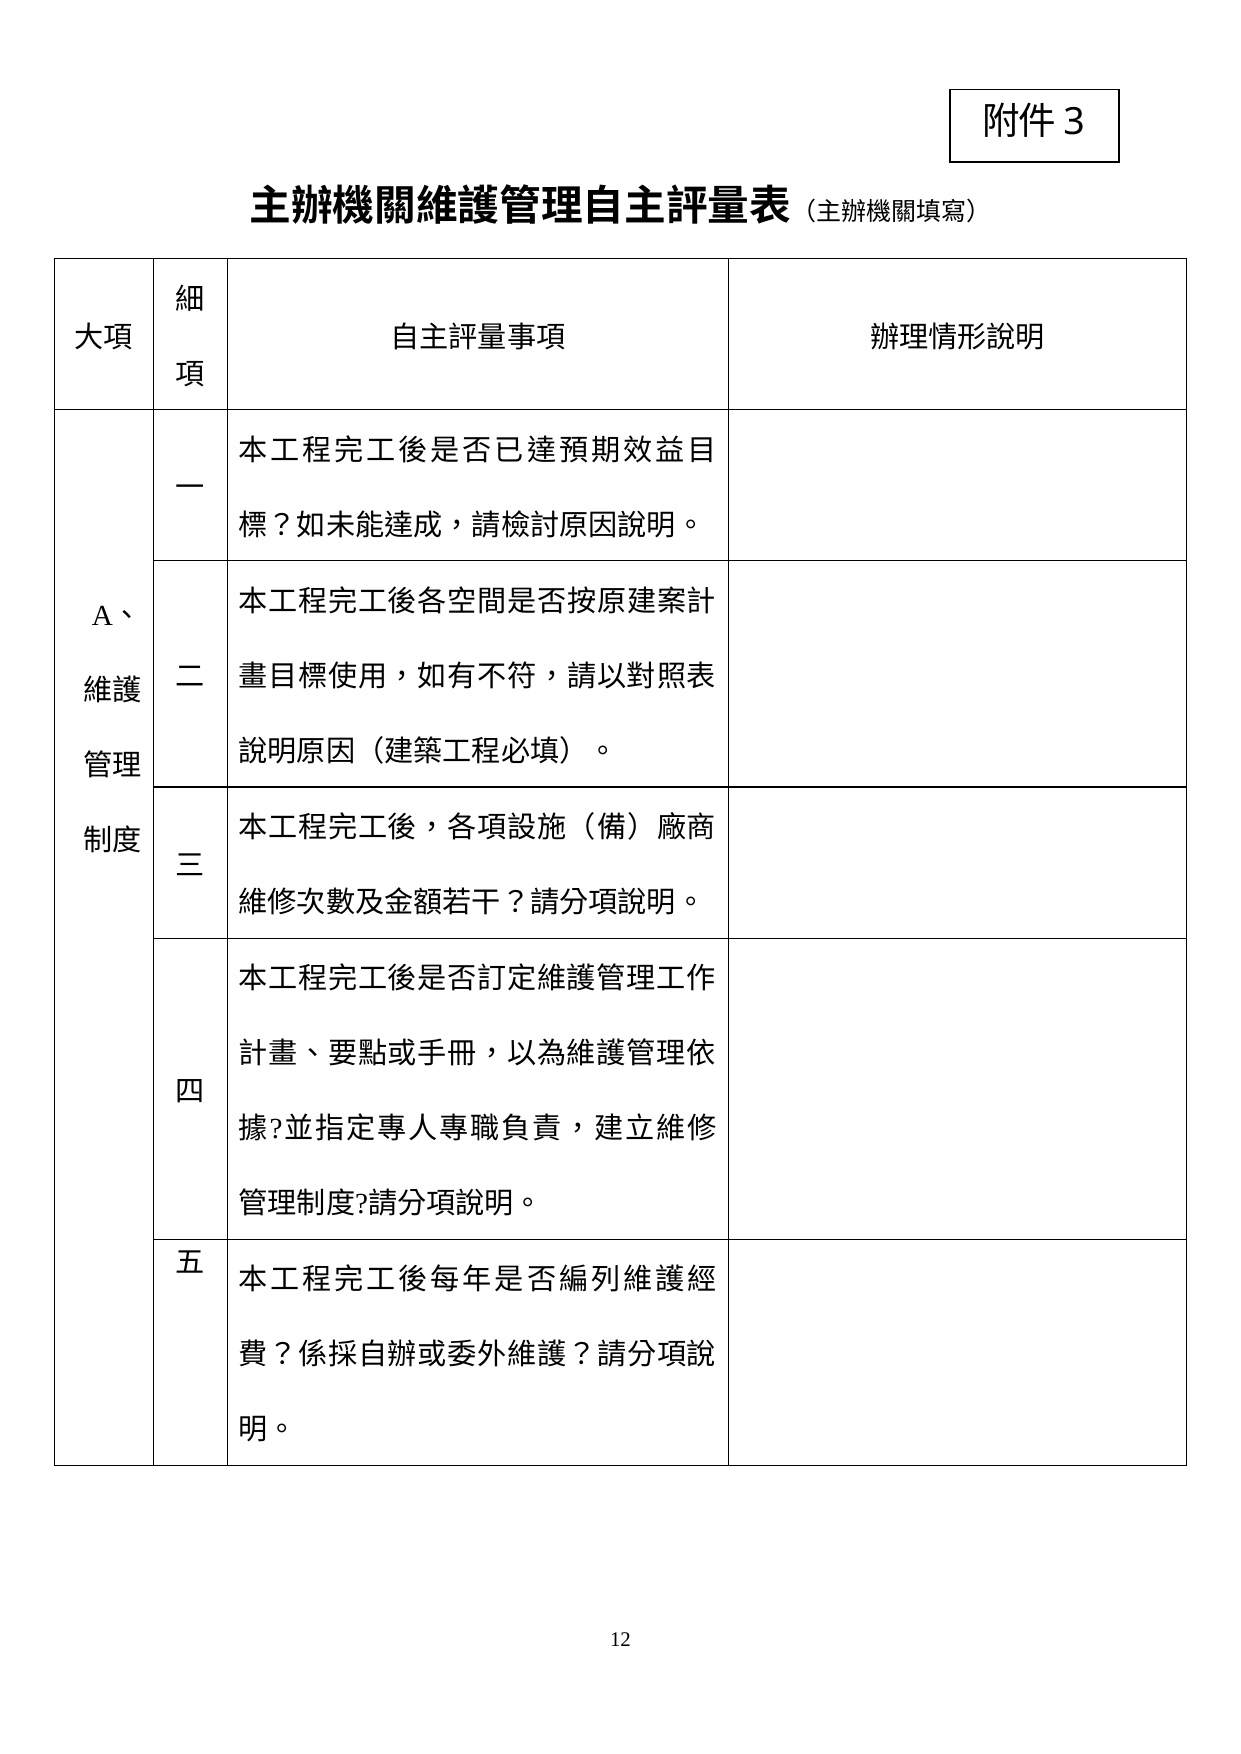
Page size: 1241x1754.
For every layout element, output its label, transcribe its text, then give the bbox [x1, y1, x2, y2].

table_cell [729, 1240, 1186, 1464]
table_cell 本工程完工後是否訂定維護管理工作計畫、要點或手冊，以為維護管理依據?並指定專人專職負責，建立維修管理制度?請分項說明。 [228, 939, 728, 1238]
table_cell [729, 788, 1186, 937]
text 附件3 [966, 98, 1103, 144]
table_cell 本工程完工後每年是否編列維護經費？係採自辦或委外維護？請分項說明。 [228, 1240, 728, 1464]
table_cell 本工程完工後各空間是否按原建案計畫目標使用，如有不符，請以對照表說明原因（建築工程必填）。 [228, 561, 728, 786]
table_header 辦理情形說明 [729, 259, 1186, 409]
text 主辦機關維護管理自主評量表（主辦機關填寫） [187, 164, 1053, 239]
table_cell [729, 561, 1186, 786]
table_cell 本工程完工後，各項設施（備）廠商維修次數及金額若干？請分項說明。 [228, 788, 728, 937]
table_cell [154, 410, 227, 560]
table_cell [154, 561, 227, 786]
table_cell [154, 788, 227, 937]
table_cell [729, 410, 1186, 560]
table_cell [729, 939, 1186, 1238]
table_header 自主評量事項 [228, 259, 728, 409]
table_cell [154, 939, 227, 1238]
table_header 大項 [55, 259, 153, 409]
table_cell [154, 1240, 227, 1464]
table_cell 本工程完工後是否已達預期效益目標？如未能達成，請檢討原因說明。 [228, 410, 728, 560]
table_cell A、 維護 管理 制度 [55, 410, 153, 1464]
table_header 細項 [154, 259, 227, 409]
text [951, 90, 1118, 161]
